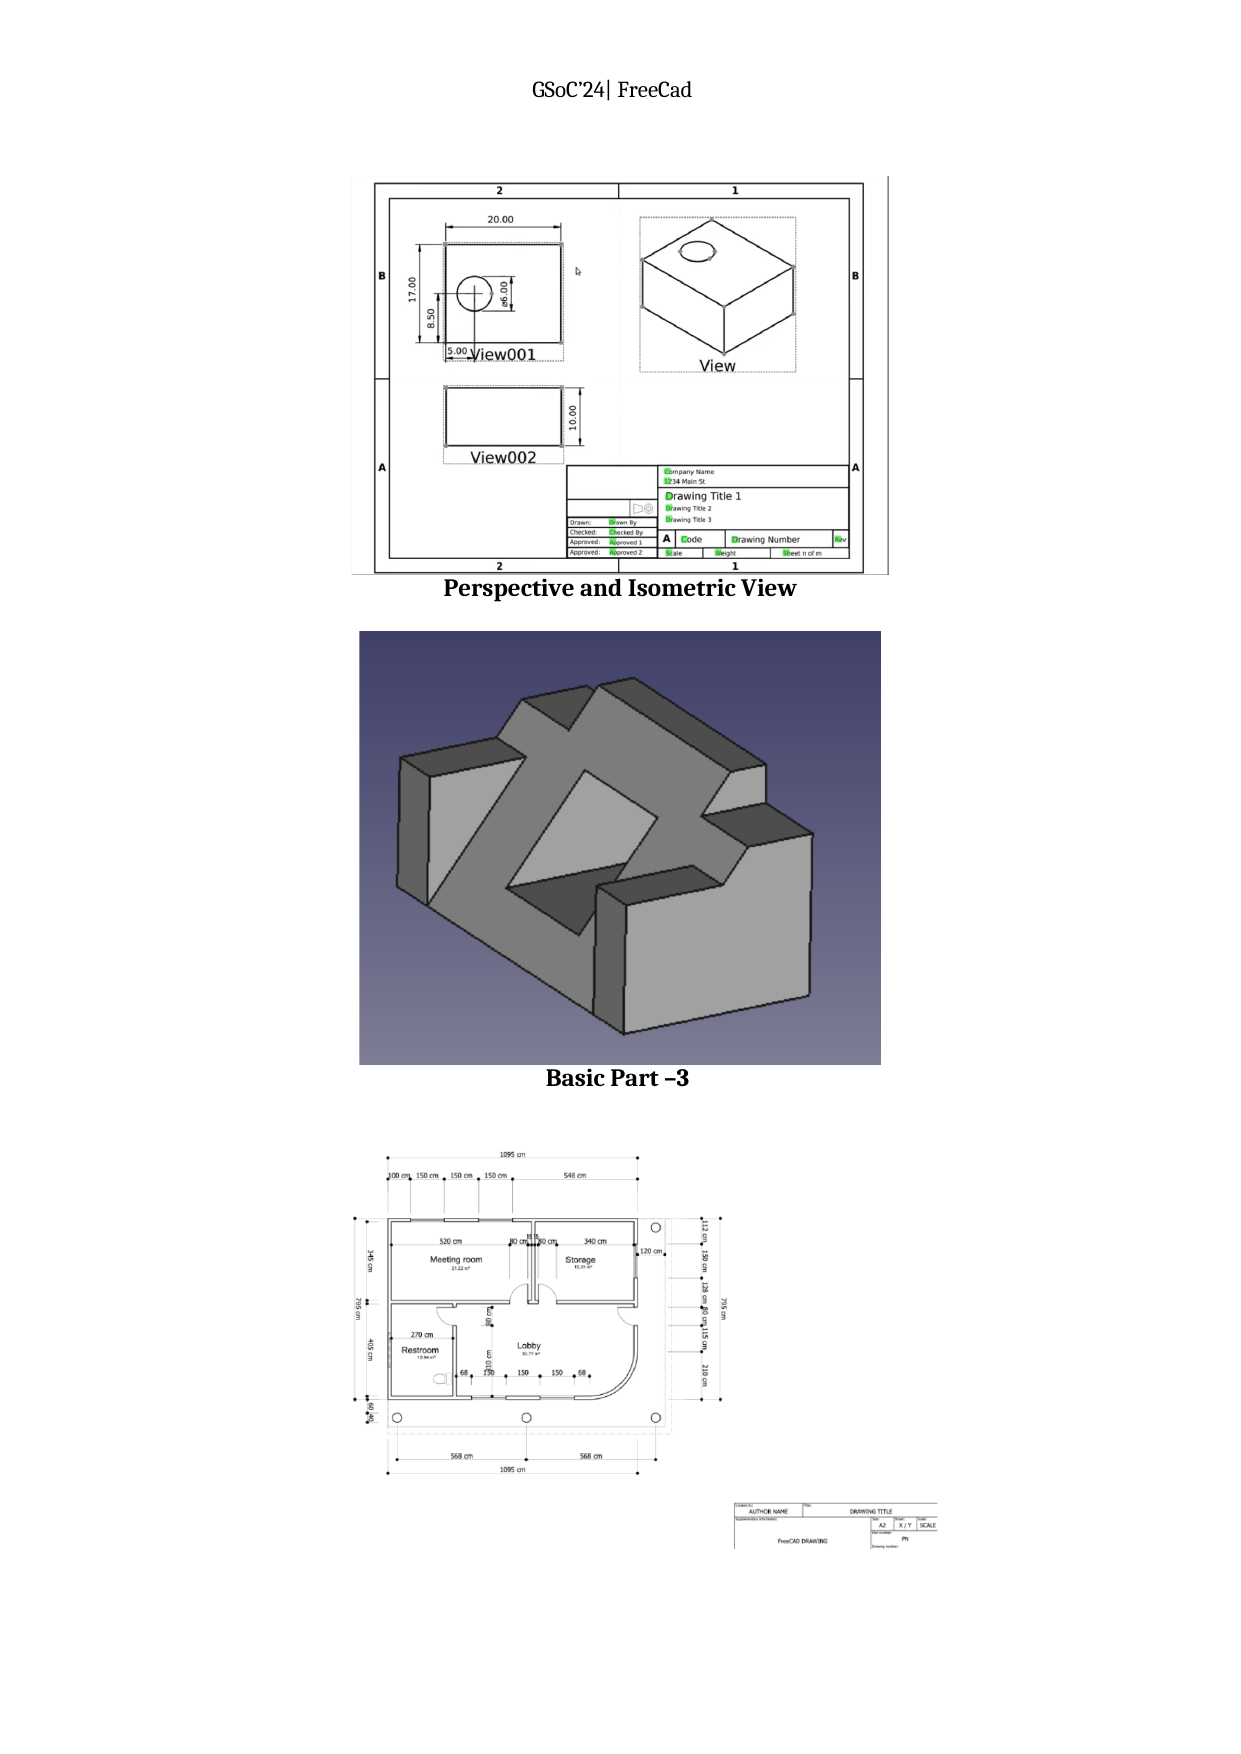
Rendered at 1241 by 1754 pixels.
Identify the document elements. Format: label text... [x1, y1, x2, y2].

text Perspective and Isometric View [150, 574, 1090, 603]
text Basic Part –3 [150, 1064, 1090, 1093]
